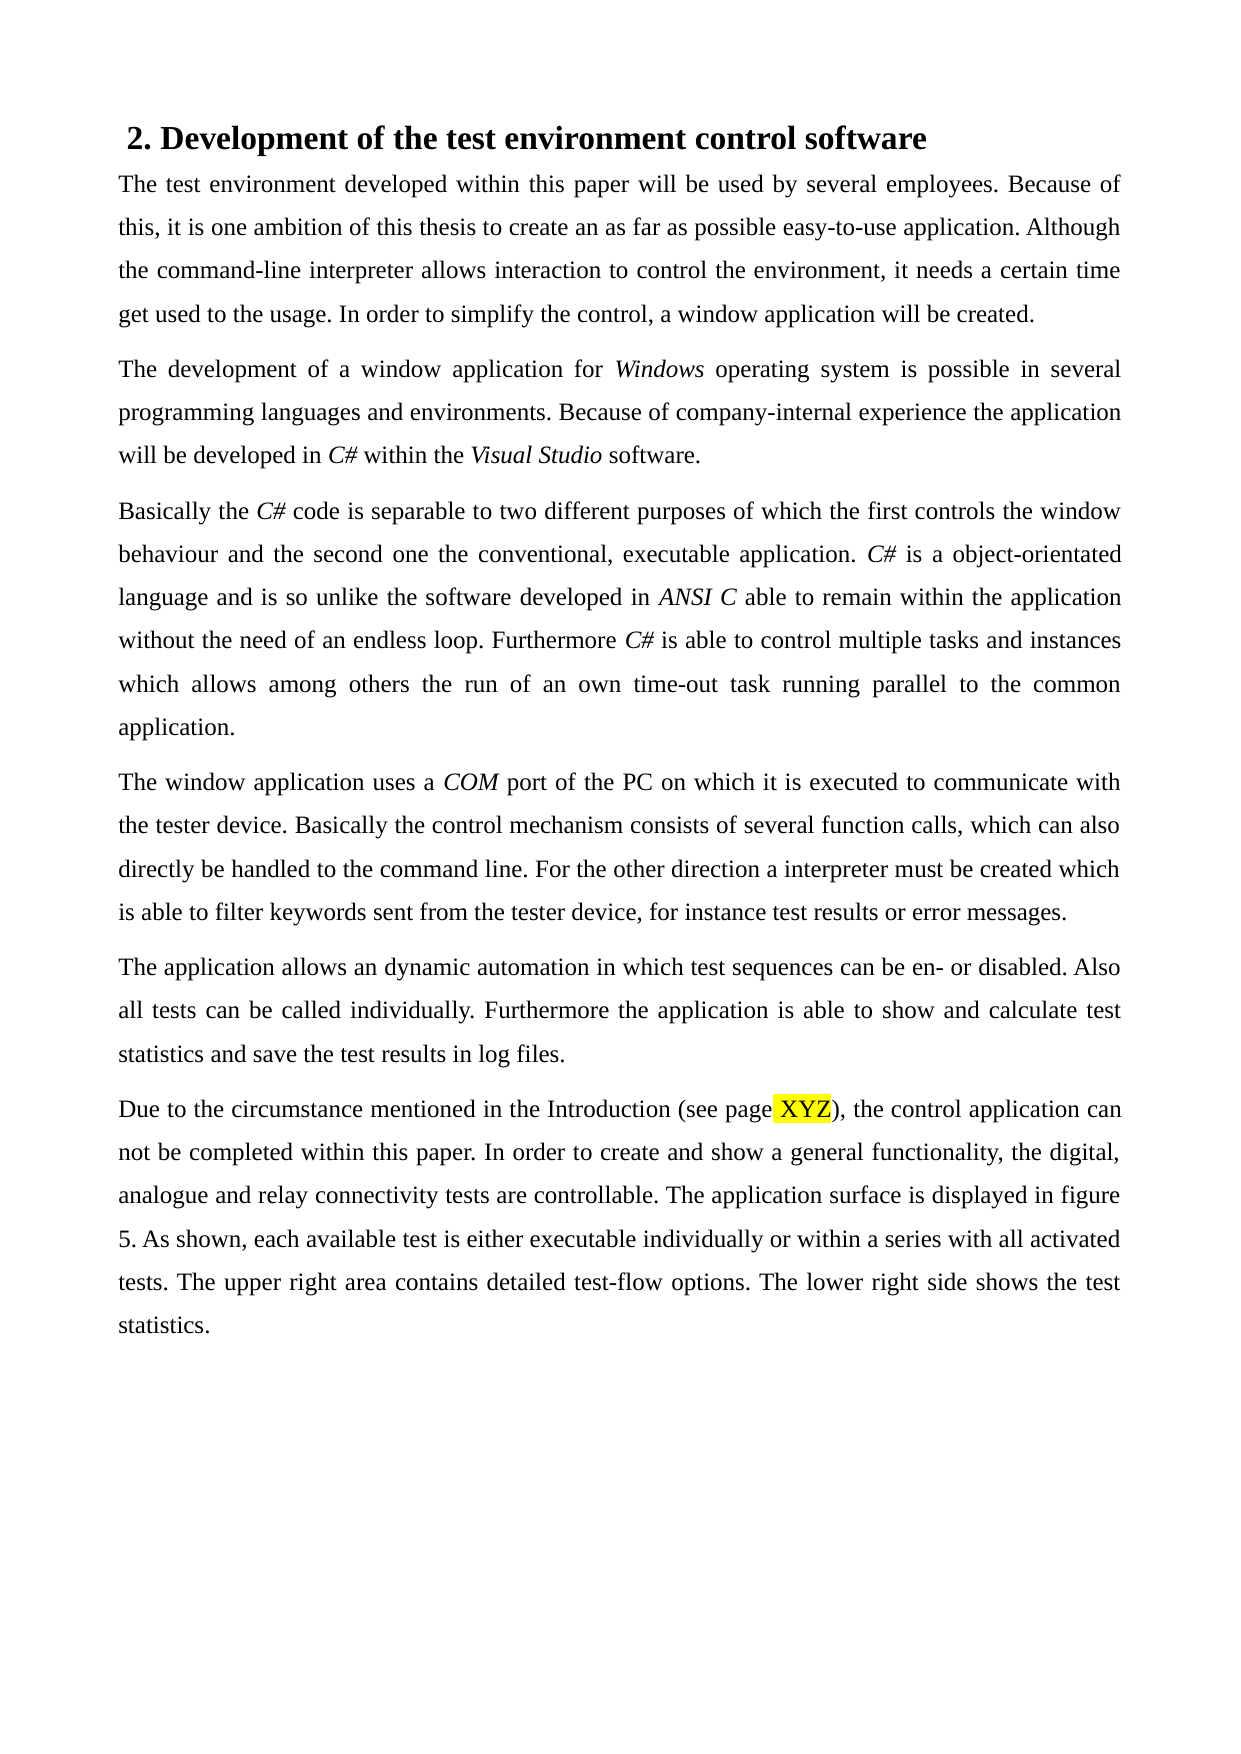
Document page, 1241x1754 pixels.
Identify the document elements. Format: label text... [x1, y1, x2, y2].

text The development of a window application for Windows operating system is possible in several programming languages and environments. Because of company-internal experience the application will be developed in C# within the Visual Studio software. [118, 354, 1122, 469]
subtitle Development of the test environment control software [118, 118, 1122, 157]
text Basically the C# code is separable to two different purposes of which the first controls the window behaviour and the second one the conventional, executable application. C# is a object-orientated language and is so unlike the software developed in ANSI C able to remain within the application without the need of an endless loop. Furthermore C# is able to control multiple tasks and instances which allows among others the run of an own time-out task running parallel to the common application. [118, 496, 1122, 741]
text The application allows an dynamic automation in which test sequences can be en- or disabled. Also all tests can be called individually. Furthermore the application is able to show and calculate test statistics and save the test results in log files. [118, 952, 1122, 1067]
text Due to the circumstance mentioned in the Introduction (see page XYZ), the control application can not be completed within this paper. In order to create and show a general functionality, the digital, analogue and relay connectivity tests are controllable. The application surface is displayed in figure 5. As shown, each available test is either executable individually or within a series with all activated tests. The upper right area contains detailed test-flow options. The lower right side shows the test statistics. [118, 1094, 1122, 1339]
text The window application uses a COM port of the PC on which it is executed to communicate with the tester device. Basically the control mechanism consists of several function calls, which can also directly be handled to the command line. For the other direction a interpreter must be created which is able to filter keywords sent from the tester device, for instance test results or error messages. [118, 767, 1122, 926]
text The test environment developed within this paper will be used by several employees. Because of this, it is one ambition of this thesis to create an as far as possible easy-to-use application. Although the command-line interpreter allows interaction to control the environment, it needs a certain time get used to the usage. In order to simplify the control, a window application will be created. [118, 169, 1122, 327]
